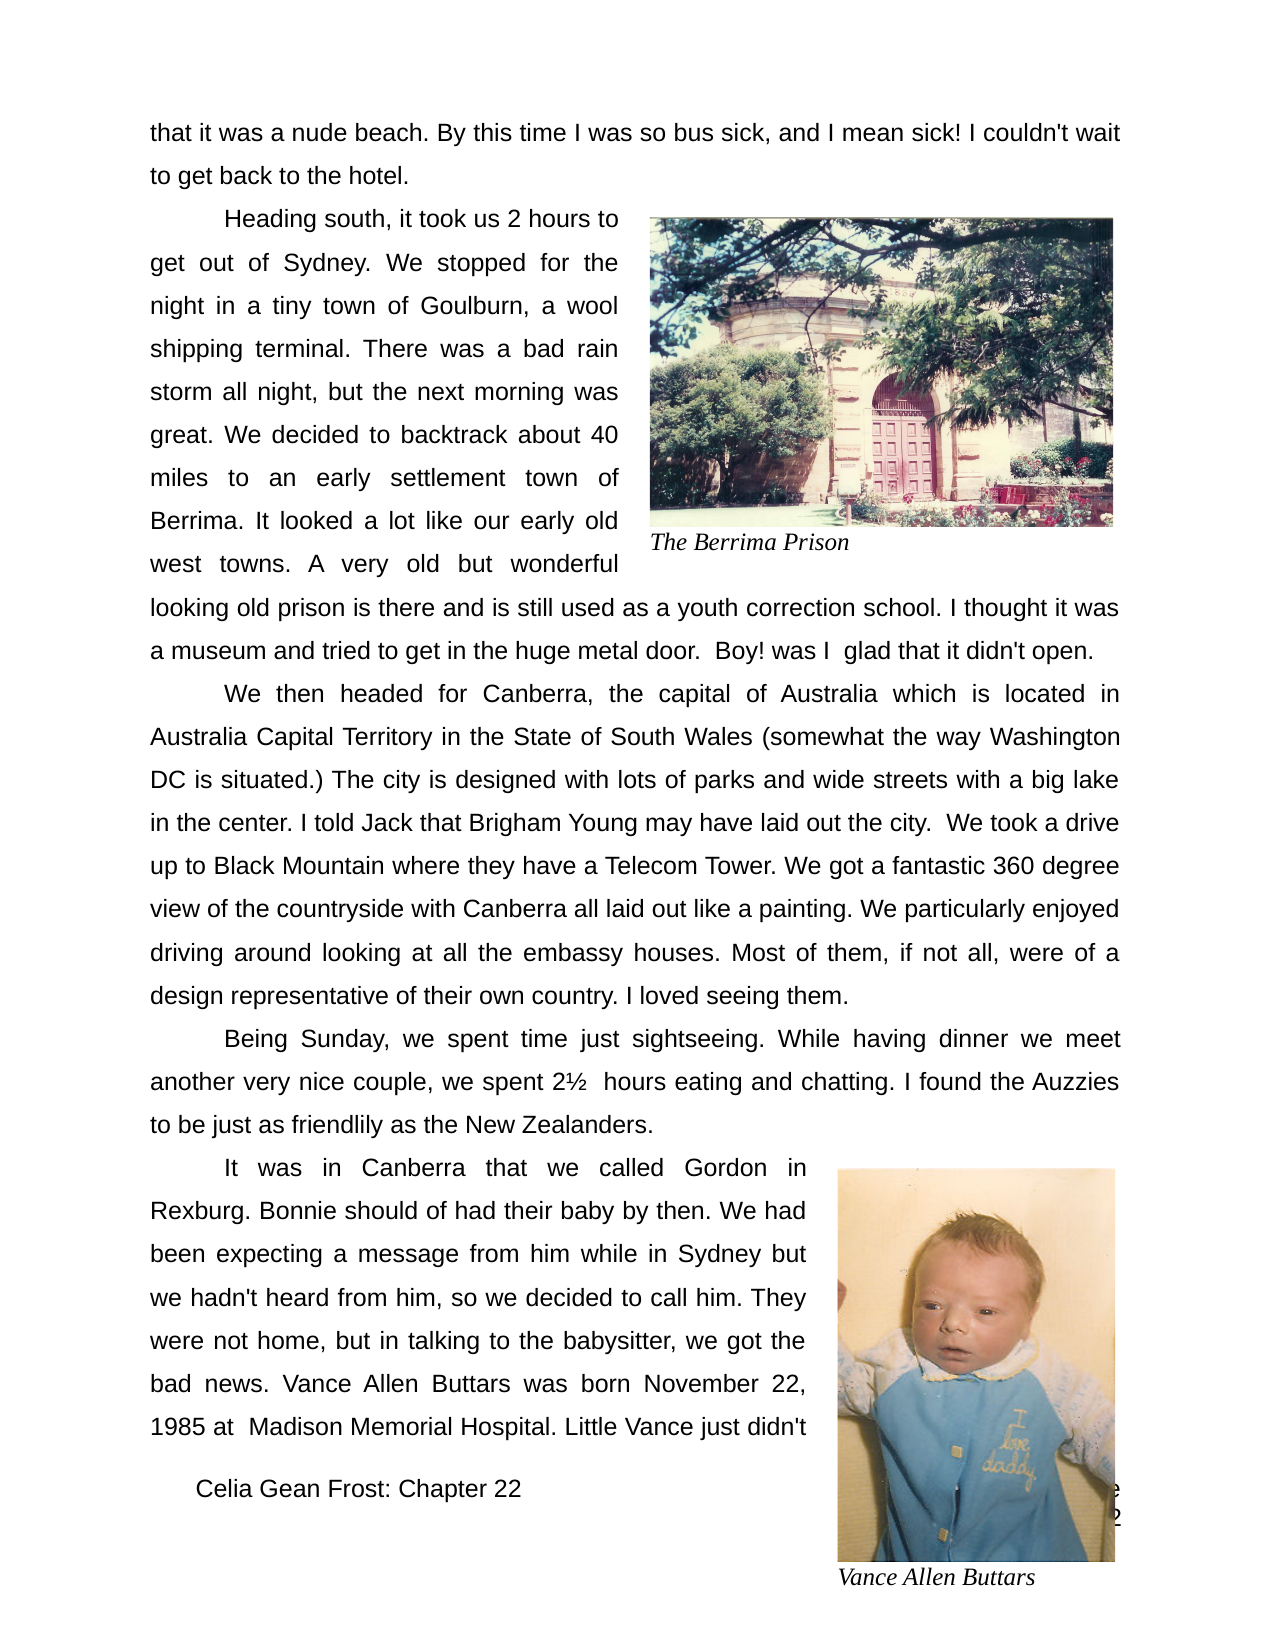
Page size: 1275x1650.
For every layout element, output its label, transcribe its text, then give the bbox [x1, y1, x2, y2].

text It was in Canberra that we called Gordon in Rexburg. Bonnie should of had their baby by then. We had been expecting a message from him while in Sydney but we hadn't heard from him, so we decided to call him. They were not home, but in talking to the babysitter, we got the bad news. Vance Allen Buttars was born November 22, 1985 at Madison Memorial Hospital. Little Vance just didn't [150, 1153, 1122, 1441]
picture [837, 1168, 1116, 1562]
text Vance Allen Buttars [837, 1562, 1115, 1591]
text Heading south, it took us 2 hours to get out of Sydney. We stopped for the night in a tiny town of Goulburn, a wool shipping terminal. There was a bad rain storm all night, but the next morning was great. We decided to backtrack about 40 miles to an early settlement town of Berrima. It looked a lot like our early old west towns. A very old but wonderful looking old prison is there and is still used as a youth correction school. I thought it was a museum and tried to get in the huge metal door. Boy! was I glad that it didn't open. [150, 204, 1122, 664]
text that it was a nude beach. By this time I was so bus sick, and I mean sick! I couldn't wait to get back to the hotel. [150, 118, 1122, 190]
text Being Sunday, we spent time just sightseeing. While having dinner we meet another very nice couple, we spent 2½ hours eating and chatting. I found the Auzzies to be just as friendlily as the New Zealanders. [150, 1024, 1122, 1139]
text The Berrima Prison [649, 527, 1113, 556]
text We then headed for Canberra, the capital of Australia which is located in Australia Capital Territory in the State of South Wales (somewhat the way Washington DC is situated.) The city is designed with lots of parks and wide streets with a big lake in the center. I told Jack that Brigham Young may have laid out the city. We took a drive up to Black Mountain where they have a Telecom Tower. We got a fantastic 360 degree view of the countryside with Canberra all laid out like a painting. We particularly enjoyed driving around looking at all the embassy houses. Most of them, if not all, were of a design representative of their own country. I loved seeing them. [150, 679, 1122, 1009]
picture [649, 217, 1114, 527]
